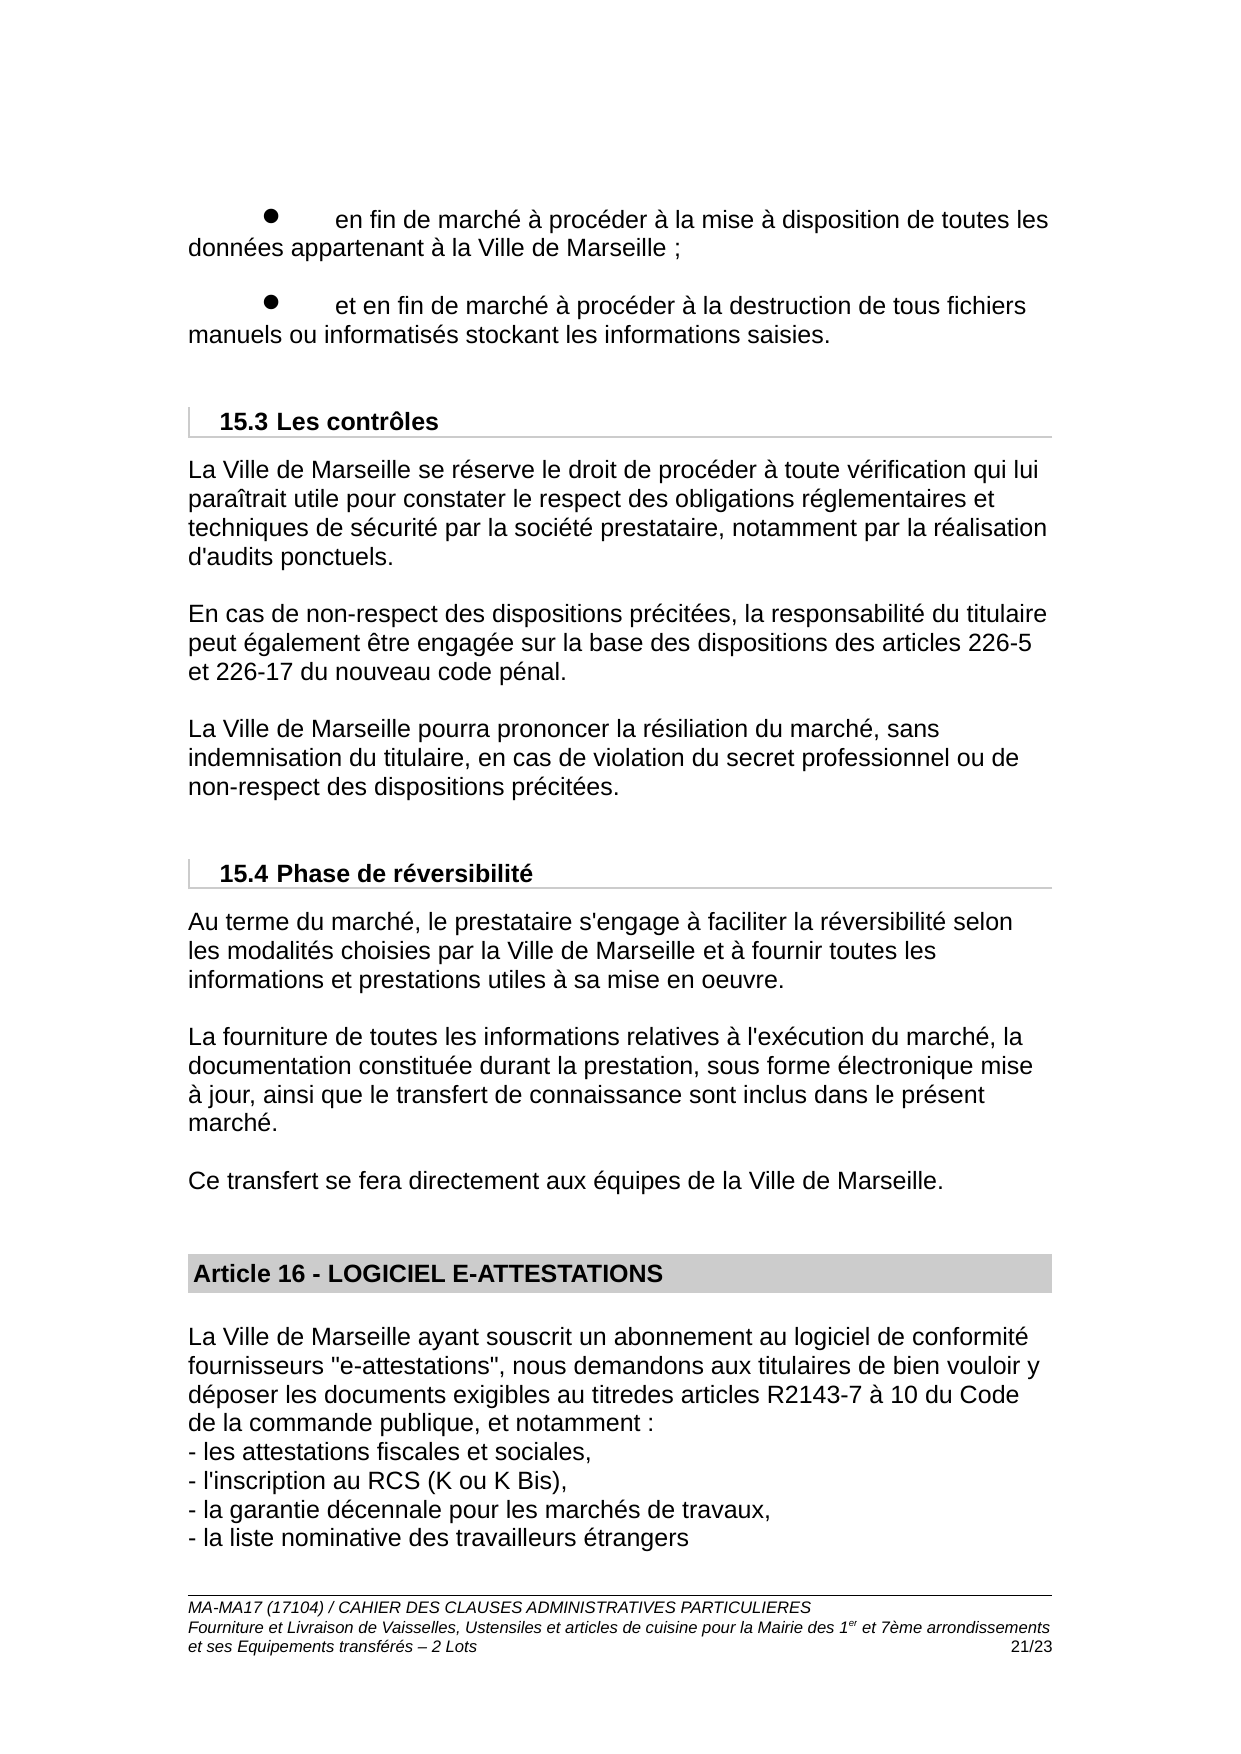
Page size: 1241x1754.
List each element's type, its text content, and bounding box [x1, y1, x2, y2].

text En cas de non-respect des dispositions précitées, la responsabilité du titulaire peut également être engagée sur la base des dispositions des articles 226-5 et 226-17 du nouveau code pénal. [188, 599, 1052, 685]
text - les attestations fiscales et sociales, [188, 1437, 1052, 1466]
subtitle Phase de réversibilité [188, 858, 1052, 887]
text Au terme du marché, le prestataire s'engage à faciliter la réversibilité selon les modalités choisies par la Ville de Marseille et à fournir toutes les informations et prestations utiles à sa mise en oeuvre. [188, 907, 1052, 993]
text Ce transfert se fera directement aux équipes de la Ville de Marseille. [188, 1166, 1052, 1194]
text La Ville de Marseille pourra prononcer la résiliation du marché, sans indemnisation du titulaire, en cas de violation du secret professionnel ou de non-respect des dispositions précitées. [188, 714, 1052, 800]
list et en fin de marché à procéder à la destruction de tous fichiers manuels ou informatisés stockant les informations saisies. [188, 291, 1052, 348]
text La Ville de Marseille ayant souscrit un abonnement au logiciel de conformité fournisseurs "e-attestations", nous demandons aux titulaires de bien vouloir y déposer les documents exigibles au titredes articles R2143-7 à 10 du Code de la commande publique, et notamment : [188, 1322, 1052, 1437]
text - l'inscription au RCS (K ou K Bis), [188, 1466, 1052, 1494]
subtitle LOGICIEL E-ATTESTATIONS [190, 1256, 1050, 1290]
text La fourniture de toutes les informations relatives à l'exécution du marché, la documentation constituée durant la prestation, sous forme électronique mise à jour, ainsi que le transfert de connaissance sont inclus dans le présent marché. [188, 1022, 1052, 1137]
text La Ville de Marseille se réserve le droit de procéder à toute vérification qui lui paraîtrait utile pour constater le respect des obligations réglementaires et techniques de sécurité par la société prestataire, notamment par la réalisation d'audits ponctuels. [188, 455, 1052, 570]
list en fin de marché à procéder à la mise à disposition de toutes les données appartenant à la Ville de Marseille ; [188, 204, 1052, 262]
text - la garantie décennale pour les marchés de travaux, [188, 1494, 1052, 1523]
text - la liste nominative des travailleurs étrangers [188, 1523, 1052, 1552]
subtitle Les contrôles [190, 407, 1052, 436]
